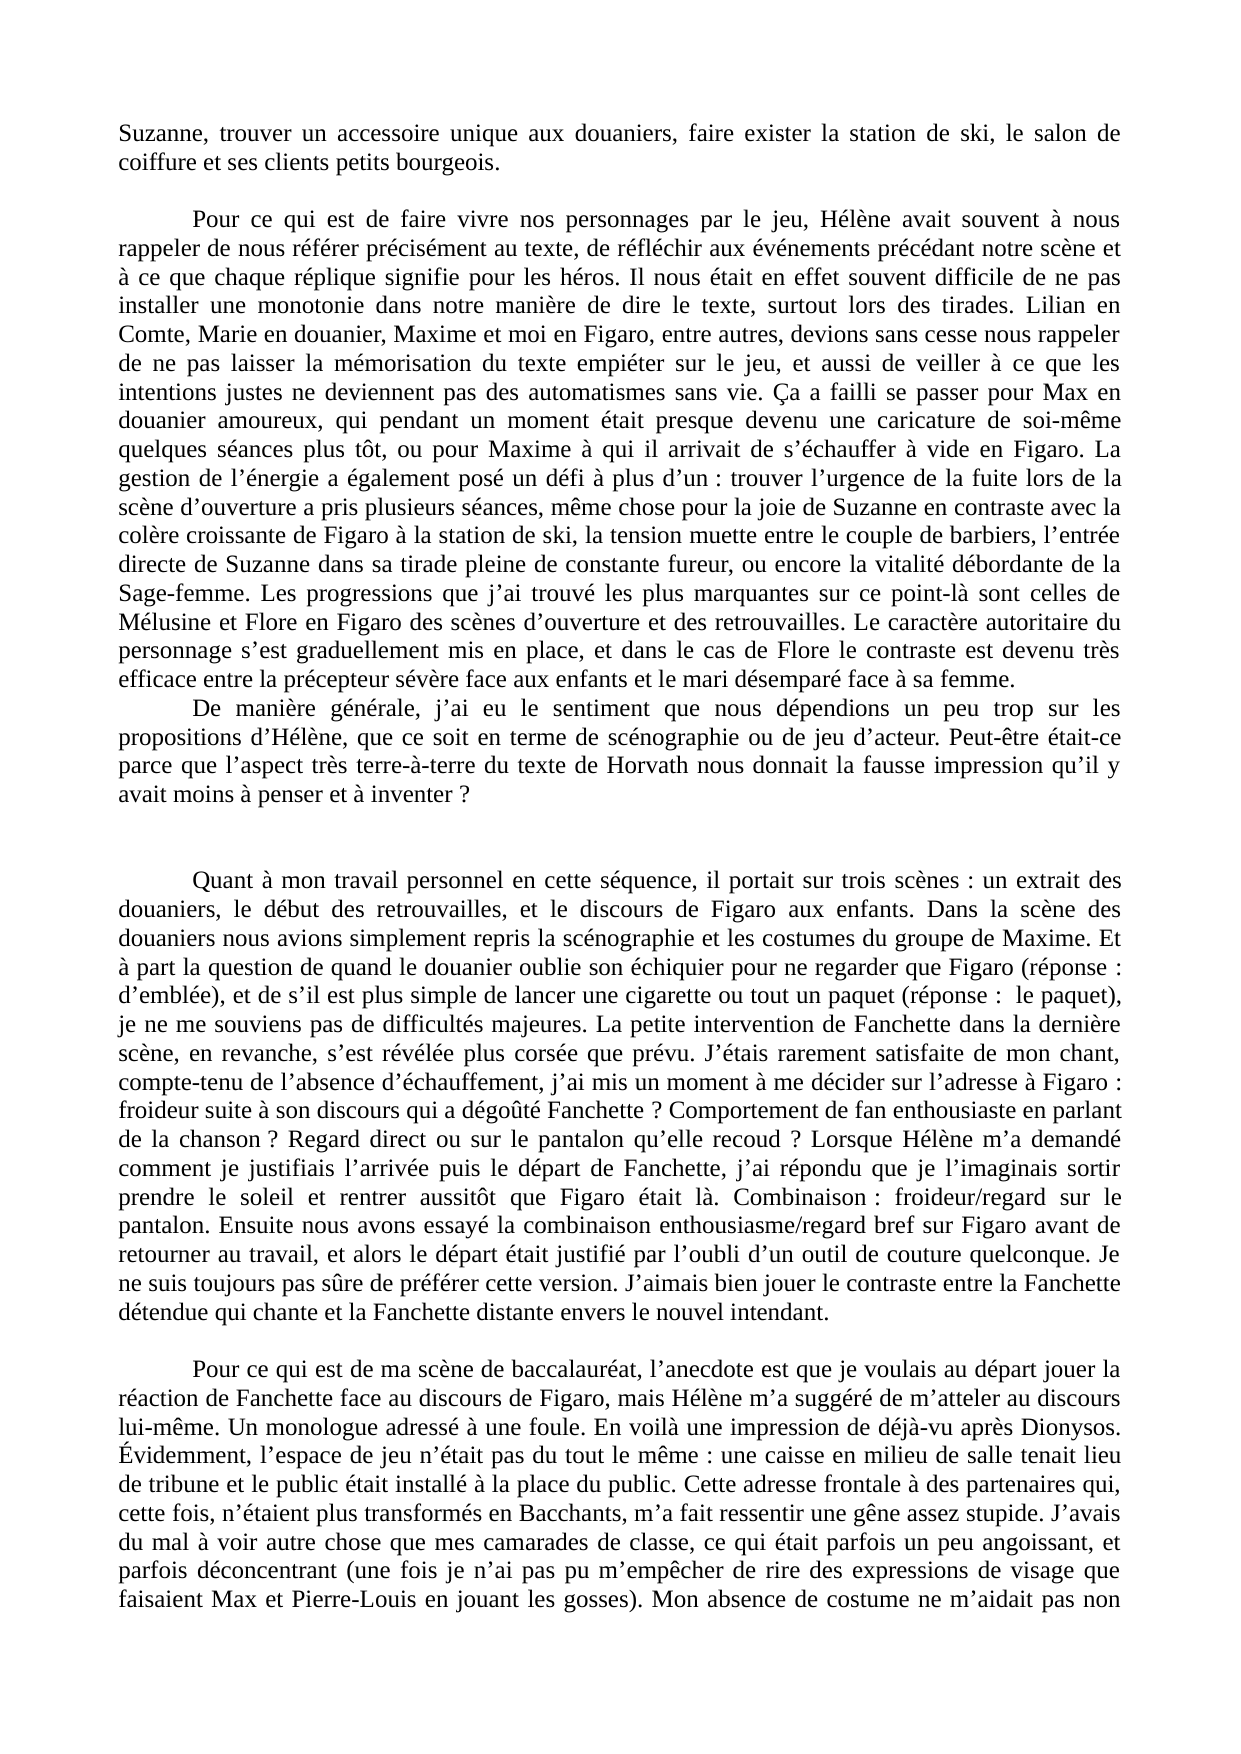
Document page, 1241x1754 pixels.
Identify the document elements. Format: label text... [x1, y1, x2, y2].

text De manière générale, j’ai eu le sentiment que nous dépendions un peu trop sur les propositions d’Hélène, que ce soit en terme de scénographie ou de jeu d’acteur. Peut-être était-ce parce que l’aspect très terre-à-terre du texte de Horvath nous donnait la fausse impression qu’il y avait moins à penser et à inventer ? [118, 693, 1122, 808]
text Suzanne, trouver un accessoire unique aux douaniers, faire exister la station de ski, le salon de coiffure et ses clients petits bourgeois. [118, 118, 1122, 176]
text Quant à mon travail personnel en cette séquence, il portait sur trois scènes : un extrait des douaniers, le début des retrouvailles, et le discours de Figaro aux enfants. Dans la scène des douaniers nous avions simplement repris la scénographie et les costumes du groupe de Maxime. Et à part la question de quand le douanier oublie son échiquier pour ne regarder que Figaro (réponse : d’emblée), et de s’il est plus simple de lancer une cigarette ou tout un paquet (réponse : le paquet), je ne me souviens pas de difficultés majeures. La petite intervention de Fanchette dans la dernière scène, en revanche, s’est révélée plus corsée que prévu. J’étais rarement satisfaite de mon chant, compte-tenu de l’absence d’échauffement, j’ai mis un moment à me décider sur l’adresse à Figaro : froideur suite à son discours qui a dégoûté Fanchette ? Comportement de fan enthousiaste en parlant de la chanson ? Regard direct ou sur le pantalon qu’elle recoud ? Lorsque Hélène m’a demandé comment je justifiais l’arrivée puis le départ de Fanchette, j’ai répondu que je l’imaginais sortir prendre le soleil et rentrer aussitôt que Figaro était là. Combinaison : froideur/regard sur le pantalon. Ensuite nous avons essayé la combinaison enthousiasme/regard bref sur Figaro avant de retourner au travail, et alors le départ était justifié par l’oubli d’un outil de couture quelconque. Je ne suis toujours pas sûre de préférer cette version. J’aimais bien jouer le contraste entre la Fanchette détendue qui chante et la Fanchette distante envers le nouvel intendant. [118, 866, 1122, 1326]
text Pour ce qui est de ma scène de baccalauréat, l’anecdote est que je voulais au départ jouer la réaction de Fanchette face au discours de Figaro, mais Hélène m’a suggéré de m’atteler au discours lui-même. Un monologue adressé à une foule. En voilà une impression de déjà-vu après Dionysos. Évidemment, l’espace de jeu n’était pas du tout le même : une caisse en milieu de salle tenait lieu de tribune et le public était installé à la place du public. Cette adresse frontale à des partenaires qui, cette fois, n’étaient plus transformés en Bacchants, m’a fait ressentir une gêne assez stupide. J’avais du mal à voir autre chose que mes camarades de classe, ce qui était parfois un peu angoissant, et parfois déconcentrant (une fois je n’ai pas pu m’empêcher de rire des expressions de visage que faisaient Max et Pierre-Louis en jouant les gosses). Mon absence de costume ne m’aidait pas non [118, 1354, 1122, 1613]
text Pour ce qui est de faire vivre nos personnages par le jeu, Hélène avait souvent à nous rappeler de nous référer précisément au texte, de réfléchir aux événements précédant notre scène et à ce que chaque réplique signifie pour les héros. Il nous était en effet souvent difficile de ne pas installer une monotonie dans notre manière de dire le texte, surtout lors des tirades. Lilian en Comte, Marie en douanier, Maxime et moi en Figaro, entre autres, devions sans cesse nous rappeler de ne pas laisser la mémorisation du texte empiéter sur le jeu, et aussi de veiller à ce que les intentions justes ne deviennent pas des automatismes sans vie. Ça a failli se passer pour Max en douanier amoureux, qui pendant un moment était presque devenu une caricature de soi-même quelques séances plus tôt, ou pour Maxime à qui il arrivait de s’échauffer à vide en Figaro. La gestion de l’énergie a également posé un défi à plus d’un : trouver l’urgence de la fuite lors de la scène d’ouverture a pris plusieurs séances, même chose pour la joie de Suzanne en contraste avec la colère croissante de Figaro à la station de ski, la tension muette entre le couple de barbiers, l’entrée directe de Suzanne dans sa tirade pleine de constante fureur, ou encore la vitalité débordante de la Sage-femme. Les progressions que j’ai trouvé les plus marquantes sur ce point-là sont celles de Mélusine et Flore en Figaro des scènes d’ouverture et des retrouvailles. Le caractère autoritaire du personnage s’est graduellement mis en place, et dans le cas de Flore le contraste est devenu très efficace entre la précepteur sévère face aux enfants et le mari désemparé face à sa femme. [118, 204, 1122, 693]
